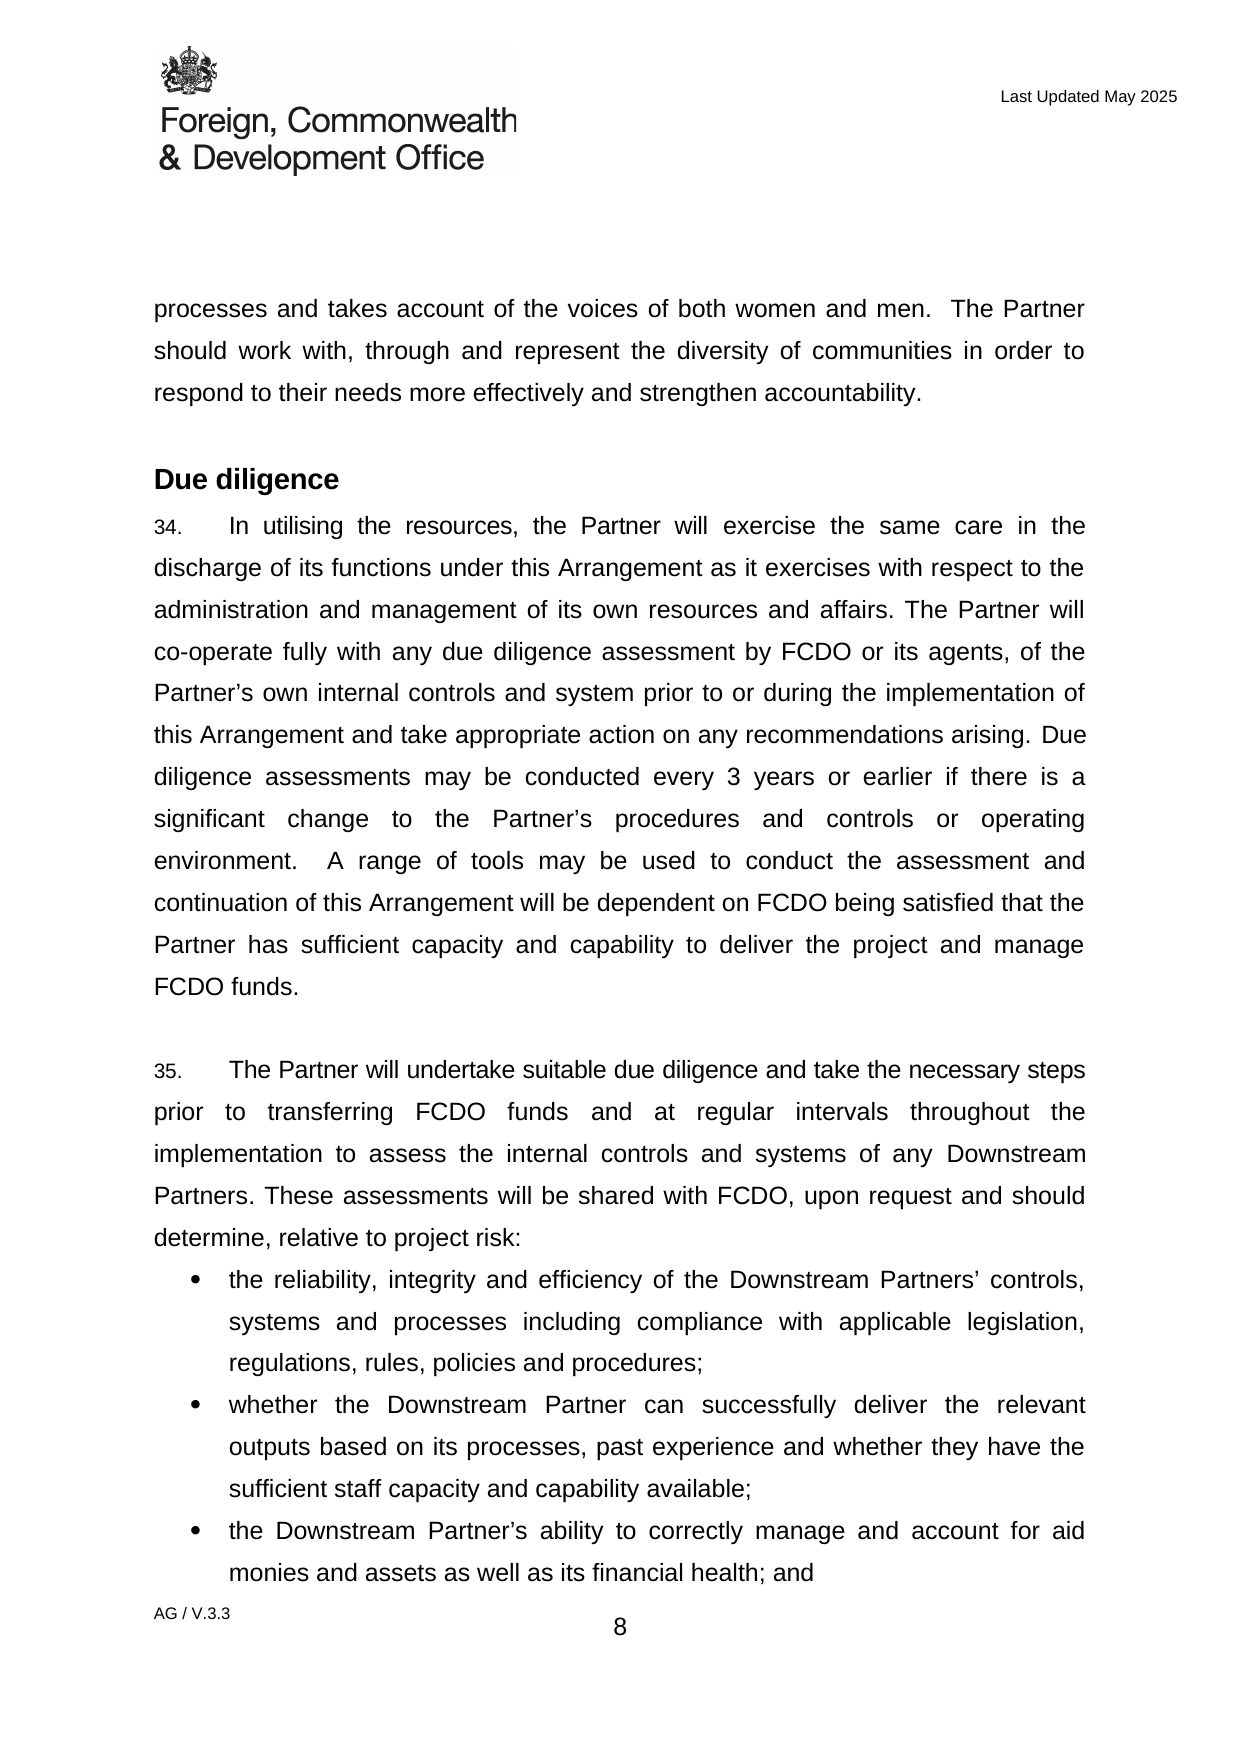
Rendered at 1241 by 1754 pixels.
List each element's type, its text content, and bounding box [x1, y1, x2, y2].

list the Downstream Partner’s ability to correctly manage and account for aid monies and assets as well as its financial health; and [191, 1517, 1087, 1587]
list whether the Downstream Partner can successfully deliver the relevant outputs based on its processes, past experience and whether they have the sufficient staff capacity and capability available; [191, 1391, 1087, 1503]
list processes and takes account of the voices of both women and men. The Partner should work with, through and represent the diversity of communities in order to respond to their needs more effectively and strengthen accountability. [153, 295, 1087, 407]
list In utilising the resources, the Partner will exercise the same care in the discharge of its functions under this Arrangement as it exercises with respect to the administration and management of its own resources and affairs. The Partner will co-operate fully with any due diligence assessment by FCDO or its agents, of the Partner’s own internal controls and system prior to or during the implementation of this Arrangement and take appropriate action on any recommendations arising. Due diligence assessments may be conducted every 3 years or earlier if there is a significant change to the Partner’s procedures and controls or operating environment. A range of tools may be used to conduct the assessment and continuation of this Arrangement will be dependent on FCDO being satisfied that the Partner has sufficient capacity and capability to deliver the project and manage FCDO funds. [153, 512, 1087, 1000]
list the reliability, integrity and efficiency of the Downstream Partners’ controls, systems and processes including compliance with applicable legislation, regulations, rules, policies and procedures; [191, 1265, 1087, 1377]
list The Partner will undertake suitable due diligence and take the necessary steps prior to transferring FCDO funds and at regular intervals throughout the implementation to assess the internal controls and systems of any Downstream Partners. These assessments will be shared with FCDO, upon request and should determine, relative to project risk: [153, 1056, 1087, 1251]
text Due diligence [153, 463, 1087, 495]
picture [157, 46, 517, 176]
